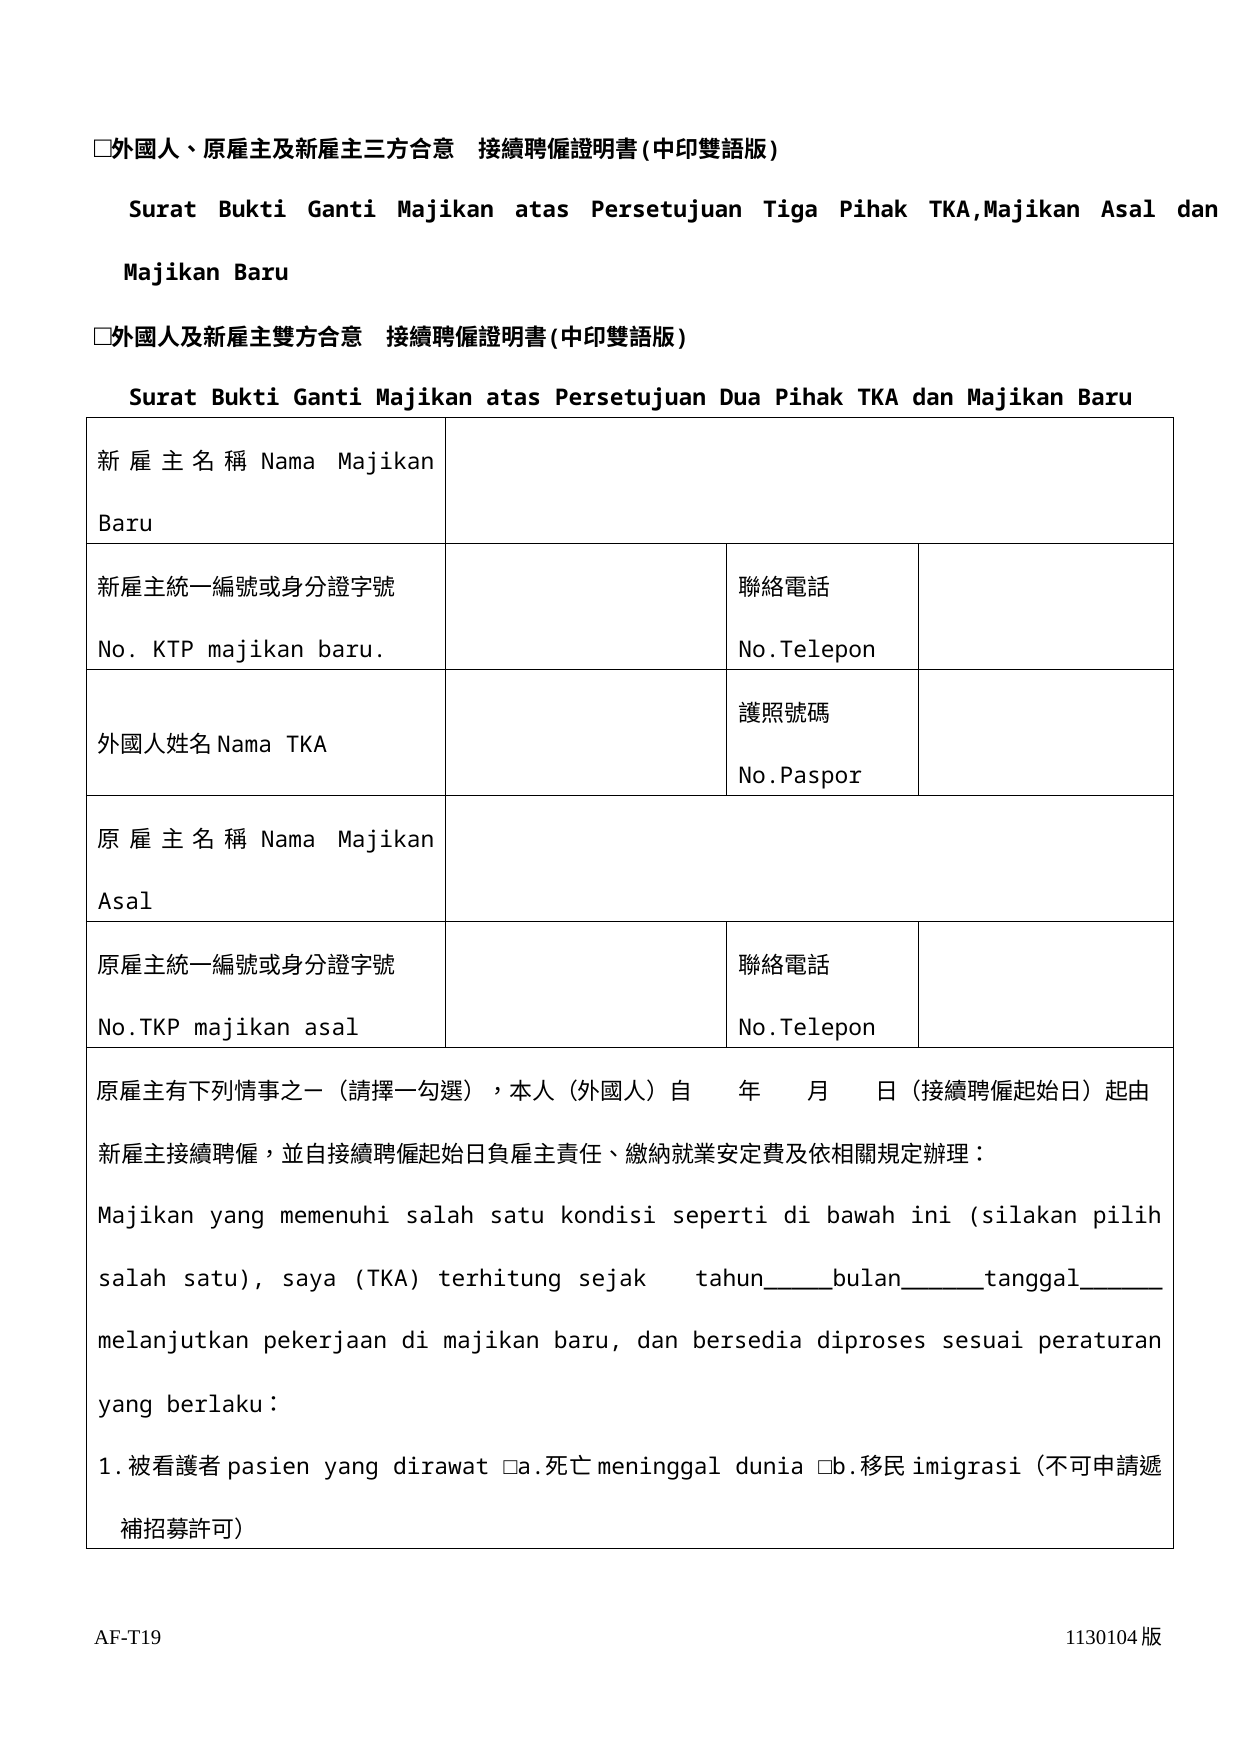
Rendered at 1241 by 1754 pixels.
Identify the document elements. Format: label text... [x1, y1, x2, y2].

table_cell 原雇主統一編號或身分證字號 No.TKP majikan asal [87, 922, 445, 1047]
text □外國人、原雇主及新雇主三方合意 接續聘僱證明書(中印雙語版) [94, 104, 1162, 167]
table_cell 聯絡電話 No.Telepon [727, 544, 918, 669]
text □外國人及新雇主雙方合意 接續聘僱證明書(中印雙語版) [94, 292, 1162, 354]
table_cell 護照號碼 No.Paspor [727, 670, 918, 795]
table_header 新雇主名稱Nama Majikan Baru [87, 418, 445, 543]
text Surat Bukti Ganti Majikan atas Persetujuan Dua Pihak TKA dan Majikan Baru [94, 354, 1200, 417]
text Surat Bukti Ganti Majikan atas Persetujuan Tiga Pihak TKA,Majikan Asal dan Majikan Baru [123, 167, 1218, 292]
table_cell 原雇主名稱Nama Majikan Asal [87, 796, 445, 921]
table_cell [446, 544, 726, 669]
table_cell 聯絡電話 No.Telepon [727, 922, 918, 1047]
table_cell [446, 796, 1173, 921]
table_cell [919, 670, 1173, 795]
table_cell 原雇主有下列情事之ㄧ（請擇一勾選），本人（外國人）自 年 月 日（接續聘僱起始日）起由新雇主接續聘僱，並自接續聘僱起始日負雇主責任、繳納就業安定費及依相關規定辦理： Majikan yang memenuhi salah satu kondisi seperti di bawah ini (silakan pilih salah satu), saya (TKA) terhitung sejak tahun_____bulan______tanggal______ melanjutkan pekerjaan di majikan baru, dan bersedia diproses sesuai peraturan yang berlaku： 被看護者pasien yang dirawat □a.死亡meninggal dunia □b.移民imigrasi（不可申請遞補招募許可） [87, 1048, 1173, 1548]
table_cell 外國人姓名Nama TKA [87, 670, 445, 795]
table_header [446, 418, 1173, 543]
table_cell [446, 670, 726, 795]
table_cell [919, 922, 1173, 1047]
table_cell 新雇主統一編號或身分證字號 No. KTP majikan baru. [87, 544, 445, 669]
table_cell [919, 544, 1173, 669]
table_cell [446, 922, 726, 1047]
